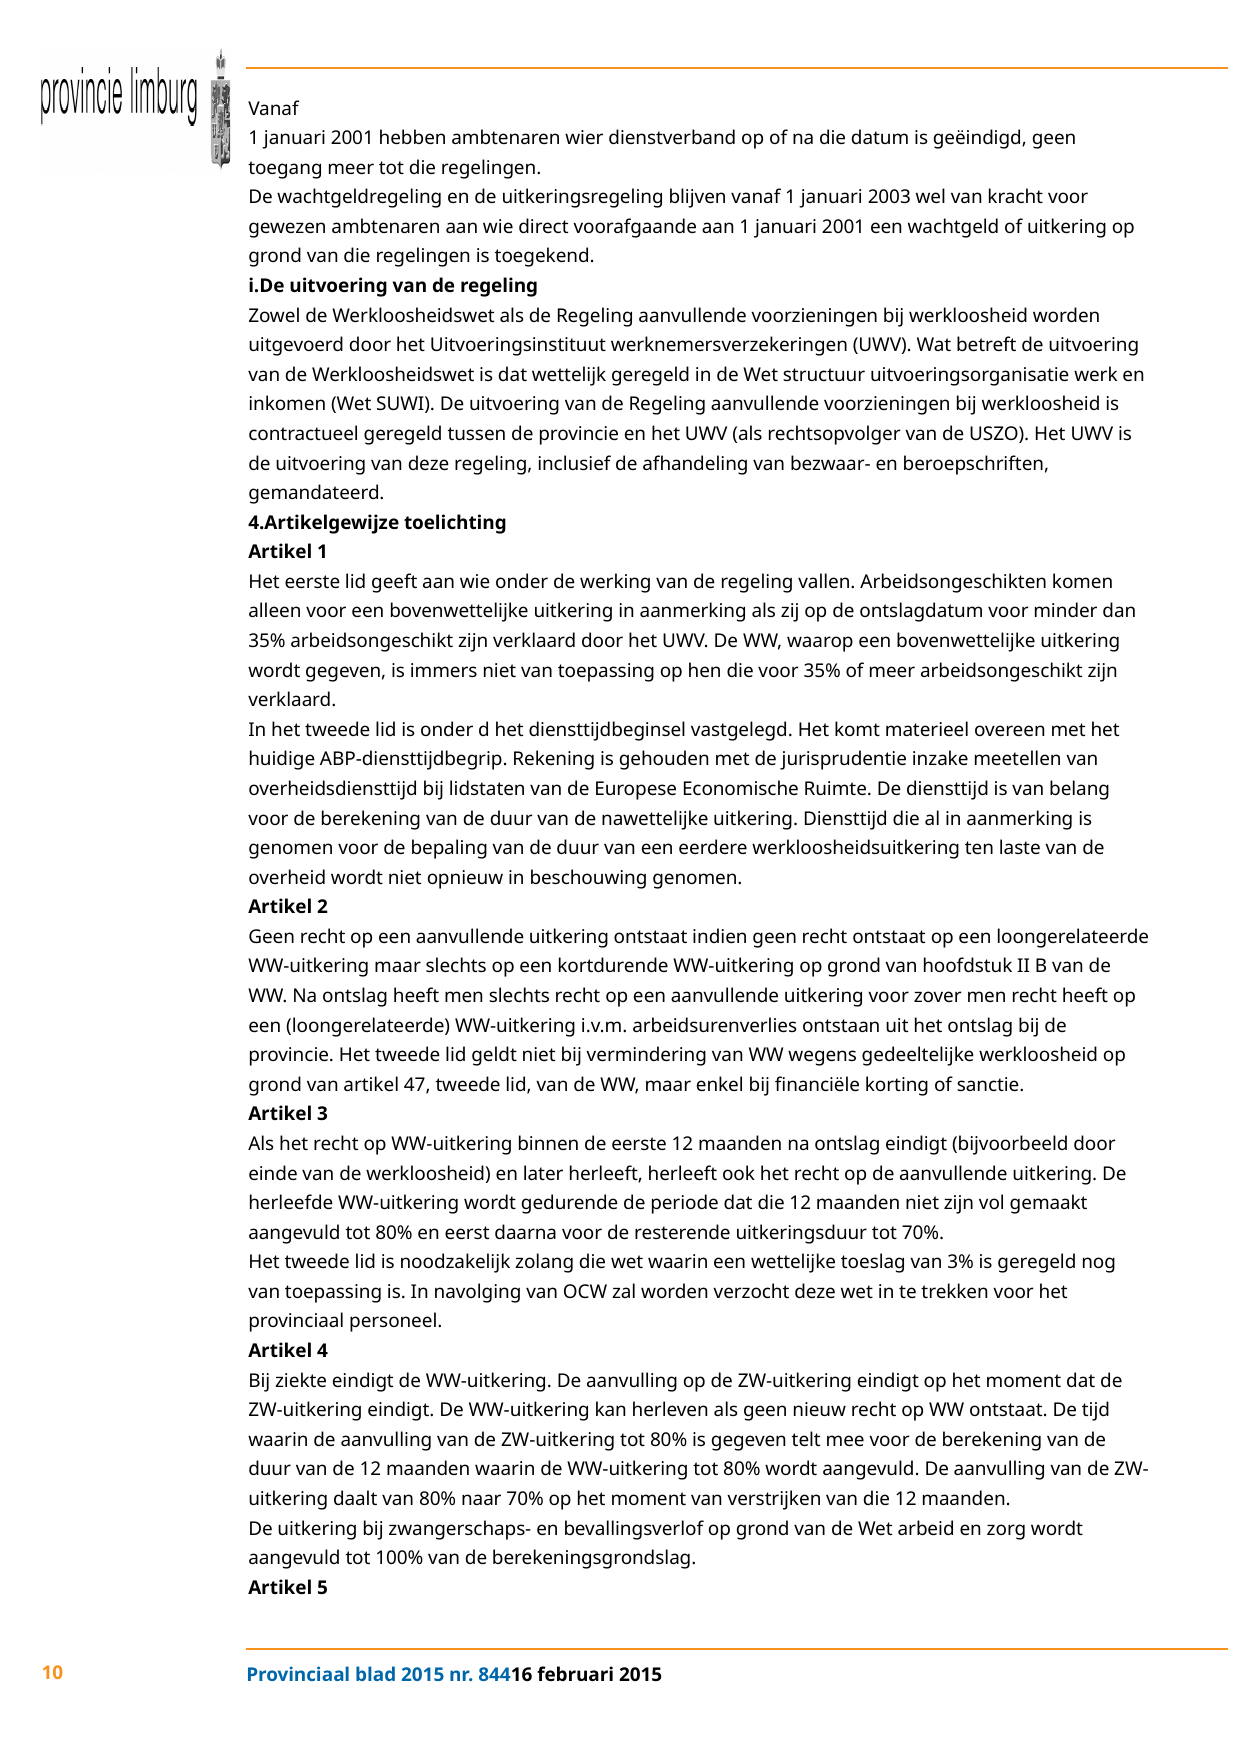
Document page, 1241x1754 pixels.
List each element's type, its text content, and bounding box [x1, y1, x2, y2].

text Artikel 1 [248, 538, 1152, 564]
text 4.Artikelgewijze toelichting [248, 509, 1152, 535]
text Artikel 5 [248, 1574, 1152, 1600]
text Artikel 2 [248, 893, 1152, 919]
text Artikel 4 [248, 1337, 1152, 1363]
text 1 januari 2001 hebben ambtenaren wier dienstverband op of na die datum is geëindigd, geen toegang meer tot die regelingen. [248, 124, 1152, 180]
text De uitkering bij zwangerschaps- en bevallingsverlof op grond van de Wet arbeid en zorg wordt aangevuld tot 100% van de berekeningsgrondslag. [248, 1515, 1152, 1570]
text De wachtgeldregeling en de uitkeringsregeling blijven vanaf 1 januari 2003 wel van kracht voor gewezen ambtenaren aan wie direct voorafgaande aan 1 januari 2001 een wachtgeld of uitkering op grond van die regelingen is toegekend. [248, 183, 1152, 268]
picture [41, 47, 231, 172]
text Het eerste lid geeft aan wie onder de werking van de regeling vallen. Arbeidsongeschikten komen alleen voor een bovenwettelijke uitkering in aanmerking als zij op de ontslagdatum voor minder dan 35% arbeidsongeschikt zijn verklaard door het UWV. De WW, waarop een bovenwettelijke uitkering wordt gegeven, is immers niet van toepassing op hen die voor 35% of meer arbeidsongeschikt zijn verklaard. [248, 568, 1152, 712]
text Bij ziekte eindigt de WW-uitkering. De aanvulling op de ZW-uitkering eindigt op het moment dat de [248, 1367, 1152, 1393]
text i.De uitvoering van de regeling [248, 272, 1152, 298]
text Vanaf [248, 95, 1152, 121]
text Als het recht op WW-uitkering binnen de eerste 12 maanden na ontslag eindigt (bijvoorbeeld door einde van de werkloosheid) en later herleeft, herleeft ook het recht op de aanvullende uitkering. De herleefde WW-uitkering wordt gedurende de periode dat die 12 maanden niet zijn vol gemaakt aangevuld tot 80% en eerst daarna voor de resterende uitkeringsduur tot 70%. [248, 1130, 1152, 1245]
text Artikel 3 [248, 1101, 1152, 1126]
text ZW-uitkering eindigt. De WW-uitkering kan herleven als geen nieuw recht op WW ontstaat. De tijd waarin de aanvulling van de ZW-uitkering tot 80% is gegeven telt mee voor de berekening van de duur van de 12 maanden waarin de WW-uitkering tot 80% wordt aangevuld. De aanvulling van de ZW-uitkering daalt van 80% naar 70% op het moment van verstrijken van die 12 maanden. [248, 1396, 1152, 1511]
text Het tweede lid is noodzakelijk zolang die wet waarin een wettelijke toeslag van 3% is geregeld nog van toepassing is. In navolging van OCW zal worden verzocht deze wet in te trekken voor het provinciaal personeel. [248, 1248, 1152, 1333]
text Zowel de Werkloosheidswet als de Regeling aanvullende voorzieningen bij werkloosheid worden uitgevoerd door het Uitvoeringsinstituut werknemersverzekeringen (UWV). Wat betreft de uitvoering van de Werkloosheidswet is dat wettelijk geregeld in de Wet structuur uitvoeringsorganisatie werk en inkomen (Wet SUWI). De uitvoering van de Regeling aanvullende voorzieningen bij werkloosheid is contractueel geregeld tussen de provincie en het UWV (als rechtsopvolger van de USZO). Het UWV is de uitvoering van deze regeling, inclusief de afhandeling van bezwaar- en beroepschriften, gemandateerd. [248, 302, 1152, 505]
text In het tweede lid is onder d het diensttijdbeginsel vastgelegd. Het komt materieel overeen met het huidige ABP-diensttijdbegrip. Rekening is gehouden met de jurisprudentie inzake meetellen van overheidsdiensttijd bij lidstaten van de Europese Economische Ruimte. De diensttijd is van belang voor de berekening van de duur van de nawettelijke uitkering. Diensttijd die al in aanmerking is genomen voor de bepaling van de duur van een eerdere werkloosheidsuitkering ten laste van de overheid wordt niet opnieuw in beschouwing genomen. [248, 716, 1152, 890]
text Geen recht op een aanvullende uitkering ontstaat indien geen recht ontstaat op een loongerelateerde WW-uitkering maar slechts op een kortdurende WW-uitkering op grond van hoofdstuk II B van de WW. Na ontslag heeft men slechts recht op een aanvullende uitkering voor zover men recht heeft op een (loongerelateerde) WW-uitkering i.v.m. arbeidsurenverlies ontstaan uit het ontslag bij de provincie. Het tweede lid geldt niet bij vermindering van WW wegens gedeeltelijke werkloosheid op grond van artikel 47, tweede lid, van de WW, maar enkel bij financiële korting of sanctie. [248, 923, 1152, 1097]
